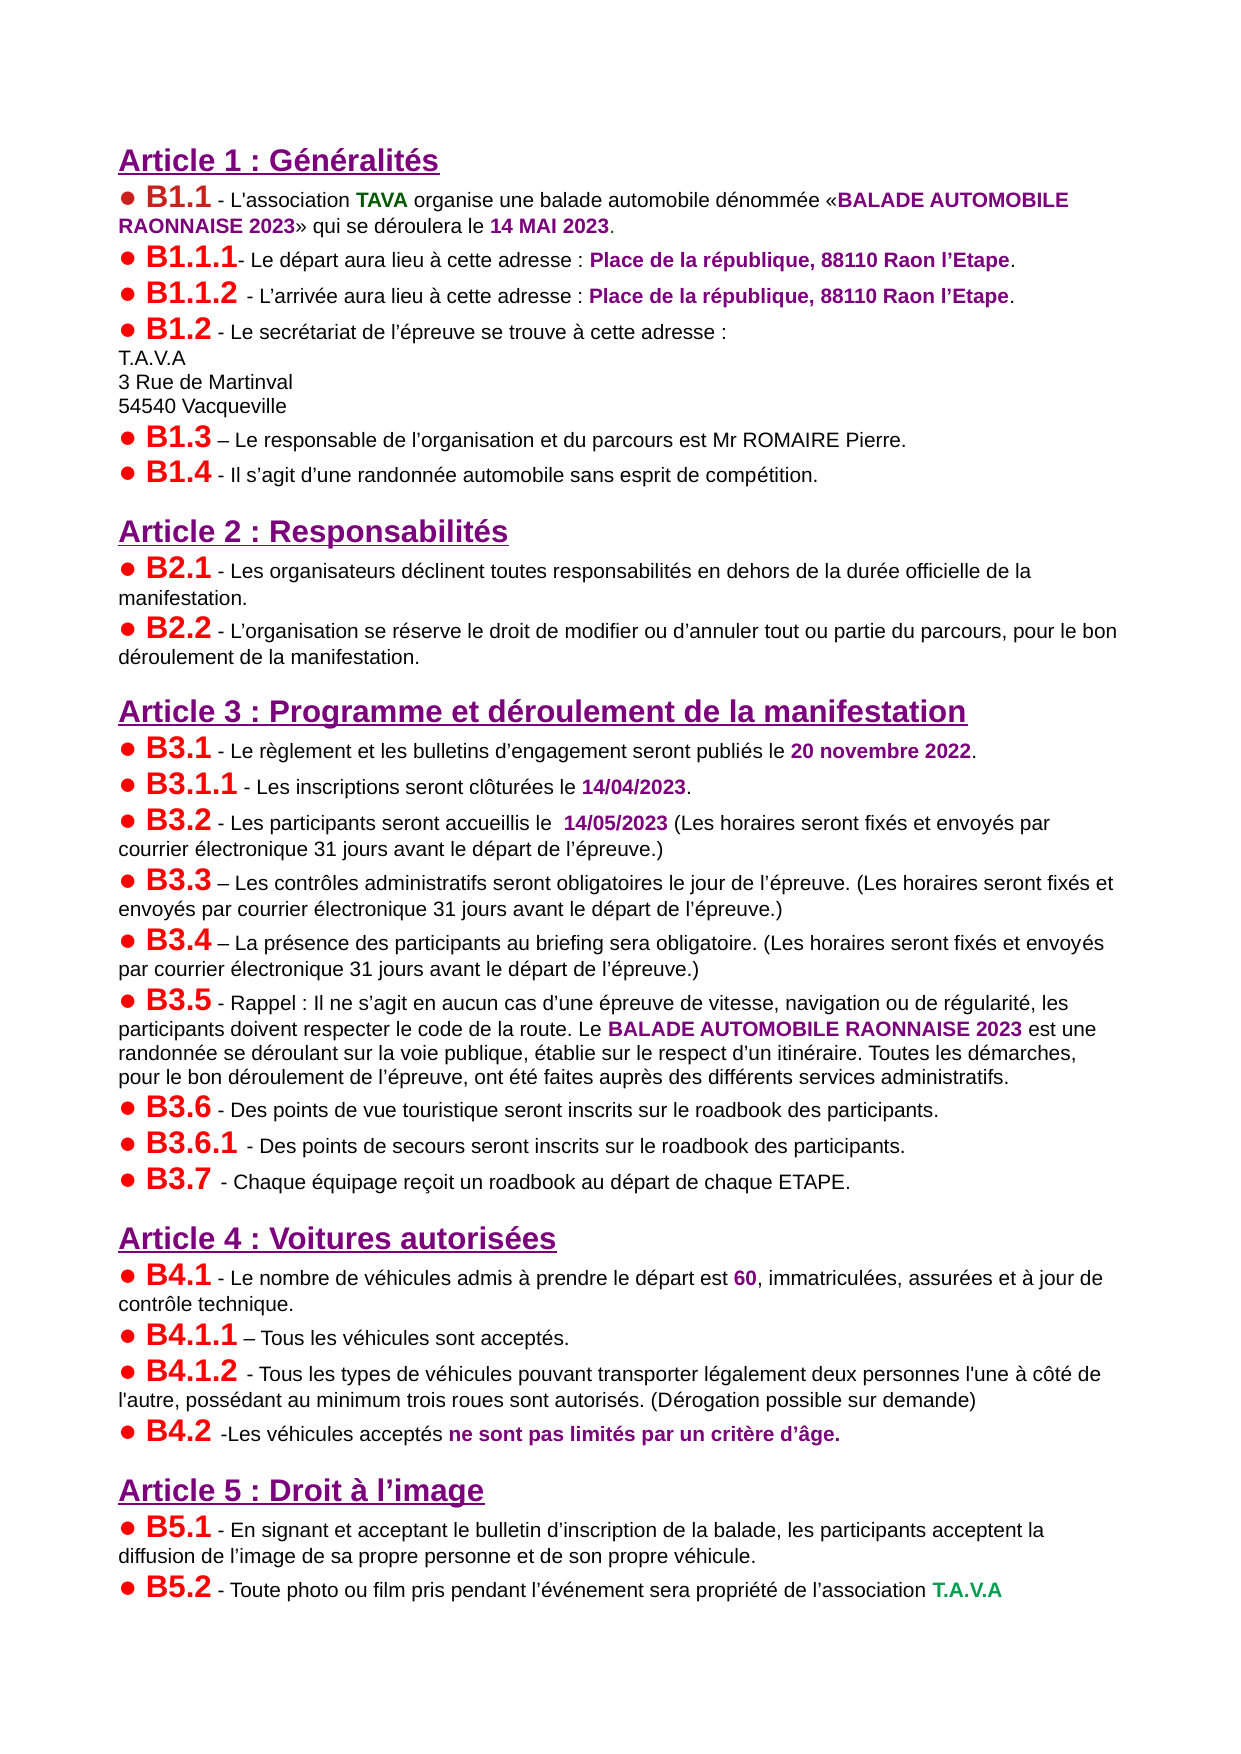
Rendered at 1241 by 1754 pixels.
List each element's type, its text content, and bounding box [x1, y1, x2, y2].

text ● B3.6.1 - Des points de secours seront inscrits sur le roadbook des participants. [118, 1124, 1122, 1160]
text ● B1.3 – Le responsable de l’organisation et du parcours est Mr ROMAIRE Pierre. [118, 418, 1122, 453]
text ● B2.2 - L’organisation se réserve le droit de modifier ou d’annuler tout ou partie du parcours, pour le bon déroulement de la manifestation. [118, 609, 1122, 669]
text ● B4.1.2 - Tous les types de véhicules pouvant transporter légalement deux personnes l'une à côté de l'autre, possédant au minimum trois roues sont autorisés. (Dérogation possible sur demande) [118, 1352, 1122, 1412]
text ● B4.1 - Le nombre de véhicules admis à prendre le départ est 60, immatriculées, assurées et à jour de contrôle technique. [118, 1256, 1122, 1316]
text ● B5.2 - Toute photo ou film pris pendant l’événement sera propriété de l’association T.A.V.A [118, 1568, 1122, 1603]
text Article 5 : Droit à l’image [118, 1472, 1122, 1508]
text ● B3.3 – Les contrôles administratifs seront obligatoires le jour de l’épreuve. (Les horaires seront fixés et envoyés par courrier électronique 31 jours avant le départ de l’épreuve.) [118, 861, 1122, 921]
text ● B3.4 – La présence des participants au briefing sera obligatoire. (Les horaires seront fixés et envoyés par courrier électronique 31 jours avant le départ de l’épreuve.) [118, 921, 1122, 981]
text ● B2.1 - Les organisateurs déclinent toutes responsabilités en dehors de la durée officielle de la manifestation. [118, 549, 1122, 609]
text ● B3.6 - Des points de vue touristique seront inscrits sur le roadbook des participants. [118, 1088, 1122, 1124]
text ● B3.7 - Chaque équipage reçoit un roadbook au départ de chaque ETAPE. [118, 1160, 1122, 1196]
text ● B3.2 - Les participants seront accueillis le 14/05/2023 (Les horaires seront fixés et envoyés par courrier électronique 31 jours avant le départ de l’épreuve.) [118, 801, 1122, 861]
text Article 1 : Généralités [118, 142, 1122, 178]
text Article 2 : Responsabilités [118, 513, 1122, 549]
text ● B1.4 - Il s’agit d’une randonnée automobile sans esprit de compétition. [118, 453, 1122, 489]
text ● B1.1.2 - L’arrivée aura lieu à cette adresse : Place de la république, 88110 Raon l’Etape. [118, 274, 1122, 310]
text ● B3.1 - Le règlement et les bulletins d’engagement seront publiés le 20 novembre 2022. [118, 729, 1122, 765]
text T.A.V.A [118, 346, 1122, 370]
text ● B1.2 - Le secrétariat de l’épreuve se trouve à cette adresse : [118, 310, 1122, 346]
text Article 4 : Voitures autorisées [118, 1220, 1122, 1256]
text 3 Rue de Martinval [118, 370, 1122, 394]
text ● B3.1.1 - Les inscriptions seront clôturées le 14/04/2023. [118, 765, 1122, 801]
text 54540 Vacqueville [118, 394, 1122, 418]
text ● B4.1.1 – Tous les véhicules sont acceptés. [118, 1316, 1122, 1352]
text Article 3 : Programme et déroulement de la manifestation [118, 693, 1122, 729]
text ● B1.1.1- Le départ aura lieu à cette adresse : Place de la république, 88110 Raon l’Etape. [118, 238, 1122, 274]
text ● B3.5 - Rappel : Il ne s’agit en aucun cas d’une épreuve de vitesse, navigation ou de régularité, les participants doivent respecter le code de la route. Le BALADE AUTOMOBILE RAONNAISE 2023 est une randonnée se déroulant sur la voie publique, établie sur le respect d’un itinéraire. Toutes les démarches, pour le bon déroulement de l’épreuve, ont été faites auprès des différents services administratifs. [118, 981, 1122, 1088]
text ● B5.1 - En signant et acceptant le bulletin d’inscription de la balade, les participants acceptent la diffusion de l’image de sa propre personne et de son propre véhicule. [118, 1508, 1122, 1568]
text ● B1.1 - L'association TAVA organise une balade automobile dénommée «BALADE AUTOMOBILE RAONNAISE 2023» qui se déroulera le 14 MAI 2023. [118, 178, 1122, 238]
text ● B4.2 -Les véhicules acceptés ne sont pas limités par un critère d’âge. [118, 1412, 1122, 1448]
